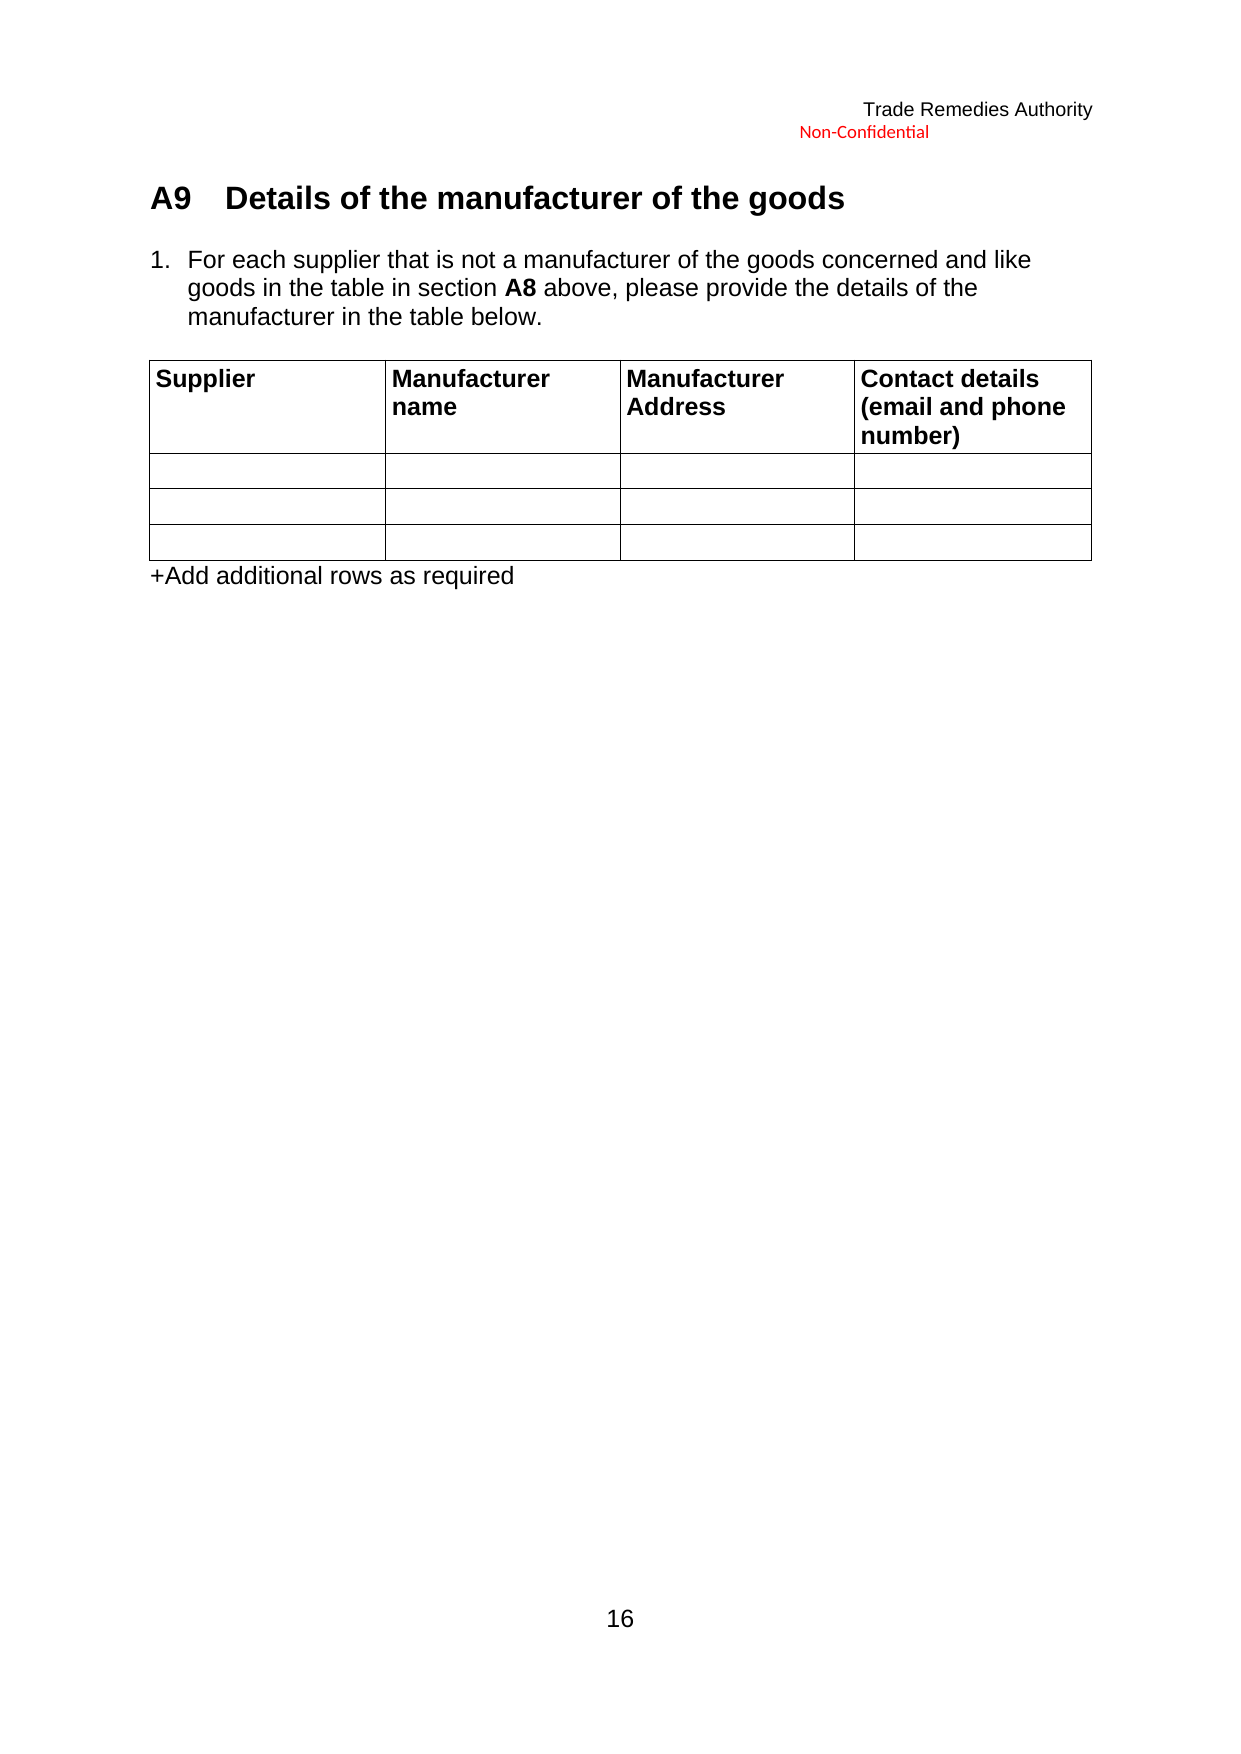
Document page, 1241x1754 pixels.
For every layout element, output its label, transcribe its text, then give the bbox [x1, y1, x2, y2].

table_cell [855, 525, 1091, 559]
table_cell [621, 525, 854, 559]
table_cell [150, 454, 385, 488]
table_cell [150, 525, 385, 559]
list For each supplier that is not a manufacturer of the goods concerned and like goods in the table in section A8 above, please provide the details of the manufacturer in the table below. [150, 244, 1090, 331]
table_cell [386, 525, 620, 559]
table_cell [621, 489, 854, 524]
table_header Manufacturer Address [621, 361, 854, 453]
table_cell [386, 454, 620, 488]
table_header Manufacturer name [386, 361, 620, 453]
table_header Supplier [150, 361, 385, 453]
text +Add additional rows as required [150, 561, 1090, 589]
table_header Contact details (email and phone number) [855, 361, 1091, 453]
table_cell [621, 454, 854, 488]
table_cell [386, 489, 620, 524]
text A9 Details of the manufacturer of the goods [150, 179, 1090, 216]
table_cell [855, 489, 1091, 524]
table_cell [855, 454, 1091, 488]
table_cell [150, 489, 385, 524]
